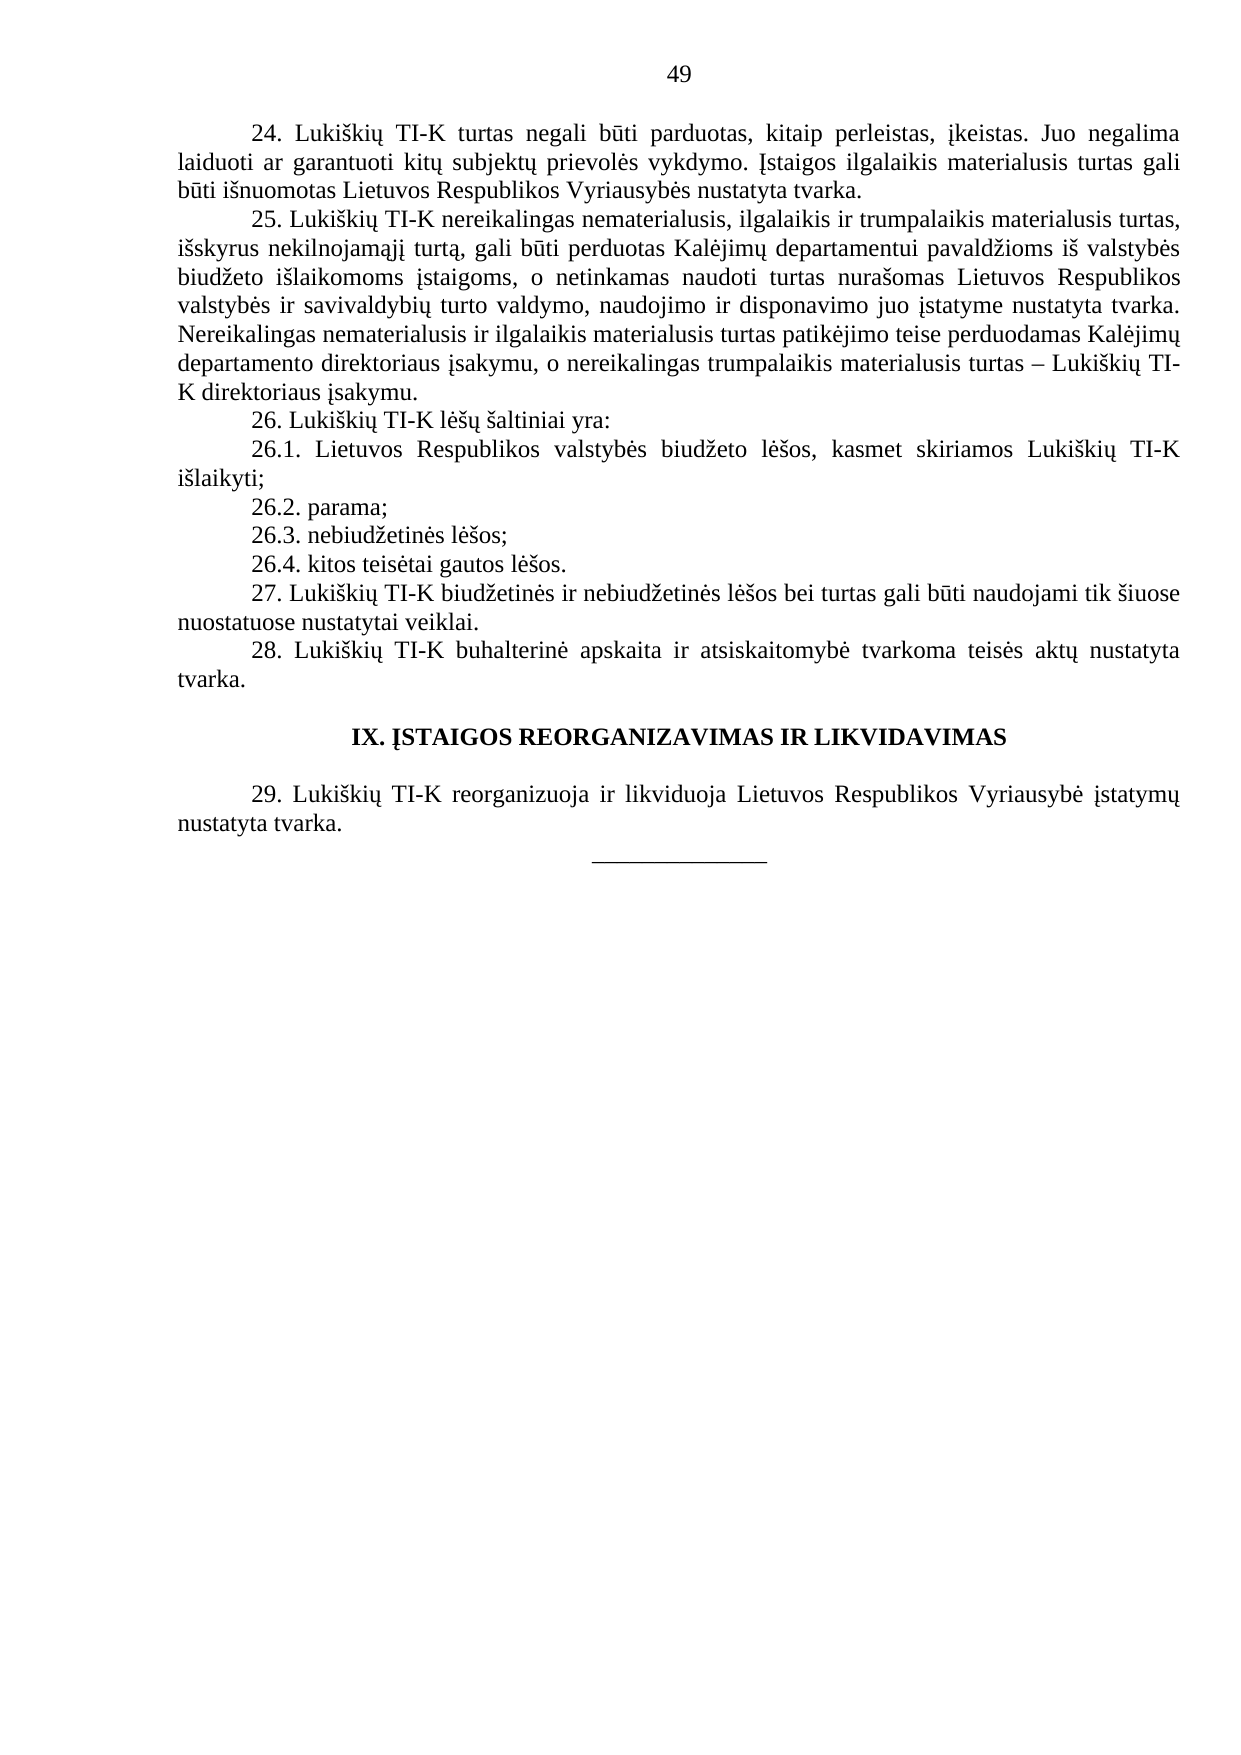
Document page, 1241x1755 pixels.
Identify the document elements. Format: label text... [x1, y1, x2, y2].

text 25. Lukiškių TI-K nereikalingas nematerialusis, ilgalaikis ir trumpalaikis materialusis turtas, išskyrus nekilnojamąjį turtą, gali būti perduotas Kalėjimų departamentui pavaldžioms iš valstybės biudžeto išlaikomoms įstaigoms, o netinkamas naudoti turtas nurašomas Lietuvos Respublikos valstybės ir savivaldybių turto valdymo, naudojimo ir disponavimo juo įstatyme nustatyta tvarka. Nereikalingas nematerialusis ir ilgalaikis materialusis turtas patikėjimo teise perduodamas Kalėjimų departamento direktoriaus įsakymu, o nereikalingas trumpalaikis materialusis turtas – Lukiškių TI-K direktoriaus įsakymu. [177, 204, 1181, 406]
text 27. Lukiškių TI-K biudžetinės ir nebiudžetinės lėšos bei turtas gali būti naudojami tik šiuose nuostatuose nustatytai veiklai. [177, 578, 1181, 636]
text 24. Lukiškių TI-K turtas negali būti parduotas, kitaip perleistas, įkeistas. Juo negalima laiduoti ar garantuoti kitų subjektų prievolės vykdymo. Įstaigos ilgalaikis materialusis turtas gali būti išnuomotas Lietuvos Respublikos Vyriausybės nustatyta tvarka. [177, 118, 1181, 204]
text ______________ [177, 837, 1181, 866]
text 28. Lukiškių TI-K buhalterinė apskaita ir atsiskaitomybė tvarkoma teisės aktų nustatyta tvarka. [177, 636, 1181, 693]
text 26.1. Lietuvos Respublikos valstybės biudžeto lėšos, kasmet skiriamos Lukiškių TI-K išlaikyti; [177, 434, 1181, 492]
text 26.4. kitos teisėtai gautos lėšos. [177, 549, 1181, 578]
text 26.2. parama; [177, 492, 1181, 521]
text 26. Lukiškių TI-K lėšų šaltiniai yra: [177, 406, 1181, 434]
text IX. ĮSTAIGOS REORGANIZAVIMAS IR LIKVIDAVIMAS [177, 722, 1181, 751]
text 26.3. nebiudžetinės lėšos; [177, 521, 1181, 549]
text 29. Lukiškių TI-K reorganizuoja ir likviduoja Lietuvos Respublikos Vyriausybė įstatymų nustatyta tvarka. [177, 779, 1181, 837]
